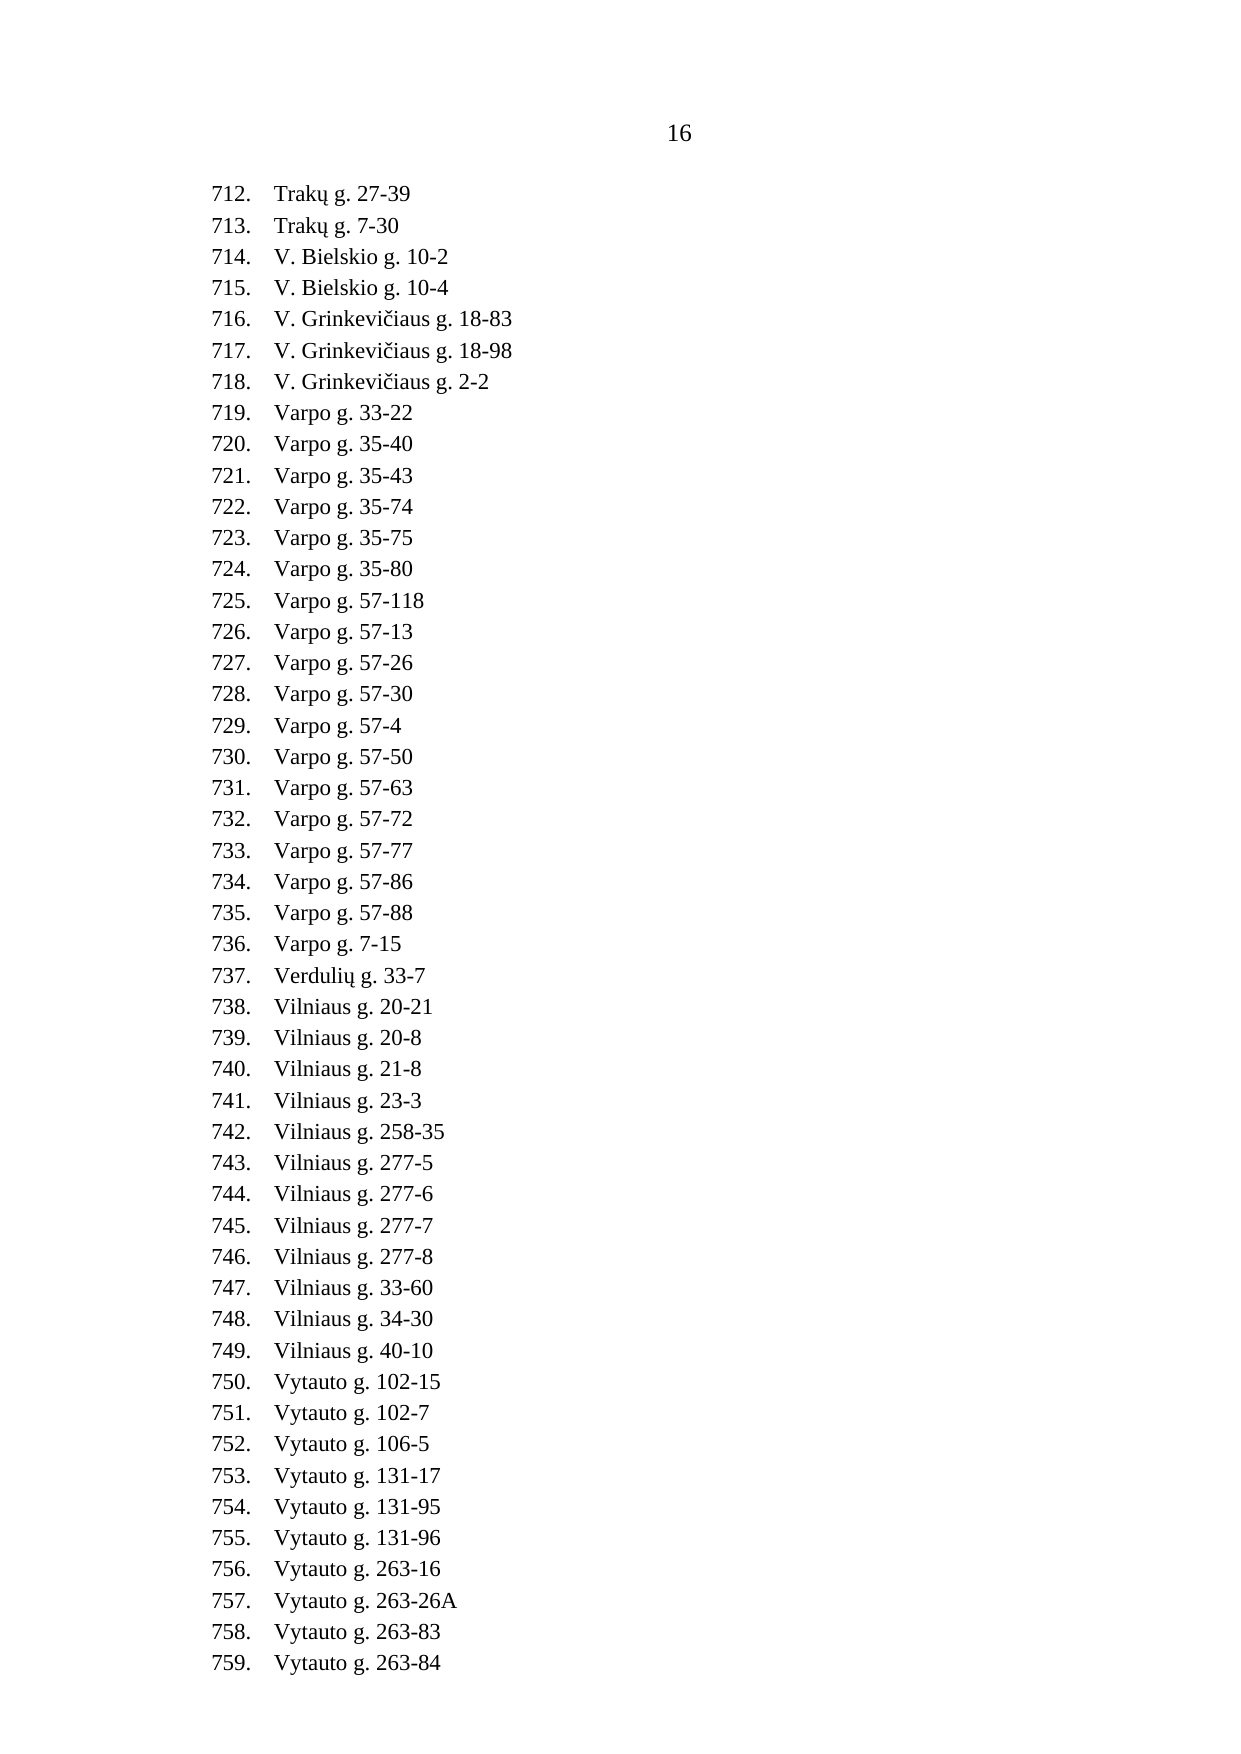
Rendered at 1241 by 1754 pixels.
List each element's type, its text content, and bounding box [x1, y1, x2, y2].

table_cell Varpo g. 35-80 [262, 551, 753, 582]
table_cell Varpo g. 35-74 [262, 488, 753, 519]
table_cell Vytauto g. 106-5 [262, 1426, 753, 1457]
table_cell 755. [200, 1519, 262, 1551]
table_cell Vilniaus g. 277-7 [262, 1207, 753, 1238]
table_cell 749. [200, 1332, 262, 1363]
table_cell 727. [200, 644, 262, 676]
table_cell 745. [200, 1207, 262, 1238]
table_cell Trakų g. 27-39 [262, 176, 753, 207]
table_cell Varpo g. 57-88 [262, 894, 753, 926]
table_header [765, 176, 1175, 1676]
table_cell 740. [200, 1051, 262, 1082]
table_cell 744. [200, 1176, 262, 1207]
table_cell 717. [200, 332, 262, 363]
table_cell Varpo g. 57-63 [262, 769, 753, 801]
table_cell Vilniaus g. 23-3 [262, 1082, 753, 1113]
table_cell V. Bielskio g. 10-4 [262, 269, 753, 301]
table_cell Verdulių g. 33-7 [262, 957, 753, 988]
table_cell 757. [200, 1582, 262, 1613]
table_cell Vilniaus g. 40-10 [262, 1332, 753, 1363]
table_cell 752. [200, 1426, 262, 1457]
table_cell Vytauto g. 263-16 [262, 1551, 753, 1582]
table_cell 750. [200, 1363, 262, 1394]
table_cell 754. [200, 1488, 262, 1519]
table_cell 738. [200, 988, 262, 1019]
table_cell 714. [200, 238, 262, 269]
table_cell Vilniaus g. 20-8 [262, 1019, 753, 1051]
table_cell Vilniaus g. 277-6 [262, 1176, 753, 1207]
table_cell 715. [200, 269, 262, 301]
table_cell Vilniaus g. 33-60 [262, 1269, 753, 1301]
table_cell Varpo g. 57-13 [262, 613, 753, 644]
table_cell Vytauto g. 131-17 [262, 1457, 753, 1488]
table_cell 735. [200, 894, 262, 926]
table_cell 726. [200, 613, 262, 644]
table_cell 756. [200, 1551, 262, 1582]
table_cell 741. [200, 1082, 262, 1113]
table_cell Varpo g. 57-26 [262, 644, 753, 676]
table_cell Varpo g. 57-77 [262, 832, 753, 863]
table_cell 723. [200, 519, 262, 551]
table_cell Vytauto g. 263-83 [262, 1613, 753, 1644]
table_cell Varpo g. 57-86 [262, 863, 753, 894]
table_cell Varpo g. 57-4 [262, 707, 753, 738]
table_cell Vytauto g. 102-15 [262, 1363, 753, 1394]
table_header [189, 176, 200, 1676]
table_cell 718. [200, 363, 262, 394]
table_cell 747. [200, 1269, 262, 1301]
table_cell 721. [200, 457, 262, 488]
table_cell 712. [200, 176, 262, 207]
table_cell 759. [200, 1644, 262, 1676]
table_cell Varpo g. 33-22 [262, 394, 753, 426]
table_cell 713. [200, 207, 262, 238]
table_cell Varpo g. 57-72 [262, 801, 753, 832]
table_cell 734. [200, 863, 262, 894]
table_cell Vytauto g. 102-7 [262, 1394, 753, 1426]
table_cell Varpo g. 57-30 [262, 676, 753, 707]
table_cell 728. [200, 676, 262, 707]
table_cell Varpo g. 35-40 [262, 426, 753, 457]
table_cell Vytauto g. 131-96 [262, 1519, 753, 1551]
table_cell V. Grinkevičiaus g. 2-2 [262, 363, 753, 394]
table_cell Vytauto g. 263-84 [262, 1644, 753, 1676]
table_cell Varpo g. 35-75 [262, 519, 753, 551]
table_cell 729. [200, 707, 262, 738]
table_cell V. Grinkevičiaus g. 18-98 [262, 332, 753, 363]
table_cell Varpo g. 57-118 [262, 582, 753, 613]
table_cell V. Bielskio g. 10-2 [262, 238, 753, 269]
table_cell 720. [200, 426, 262, 457]
table_cell 736. [200, 926, 262, 957]
table_cell Varpo g. 7-15 [262, 926, 753, 957]
table_cell 725. [200, 582, 262, 613]
table_cell 743. [200, 1144, 262, 1176]
table_cell 737. [200, 957, 262, 988]
table_cell 733. [200, 832, 262, 863]
table_cell 732. [200, 801, 262, 832]
table_cell 746. [200, 1238, 262, 1269]
table_cell 719. [200, 394, 262, 426]
table_cell 724. [200, 551, 262, 582]
table_header [753, 176, 765, 1676]
table_cell 731. [200, 769, 262, 801]
table_cell 751. [200, 1394, 262, 1426]
table_cell Vilniaus g. 21-8 [262, 1051, 753, 1082]
table_cell Vilniaus g. 34-30 [262, 1301, 753, 1332]
table_cell Vilniaus g. 20-21 [262, 988, 753, 1019]
table_cell 722. [200, 488, 262, 519]
table_cell Vytauto g. 131-95 [262, 1488, 753, 1519]
table_cell 742. [200, 1113, 262, 1144]
table_cell 748. [200, 1301, 262, 1332]
table_cell Vytauto g. 263-26A [262, 1582, 753, 1613]
table_cell Vilniaus g. 277-8 [262, 1238, 753, 1269]
table_cell Varpo g. 35-43 [262, 457, 753, 488]
table_cell Varpo g. 57-50 [262, 738, 753, 769]
table_cell 716. [200, 301, 262, 332]
table_cell V. Grinkevičiaus g. 18-83 [262, 301, 753, 332]
table_cell 753. [200, 1457, 262, 1488]
table_cell 758. [200, 1613, 262, 1644]
table_cell Vilniaus g. 258-35 [262, 1113, 753, 1144]
table_cell Trakų g. 7-30 [262, 207, 753, 238]
table_cell Vilniaus g. 277-5 [262, 1144, 753, 1176]
table_cell 739. [200, 1019, 262, 1051]
table_cell 730. [200, 738, 262, 769]
